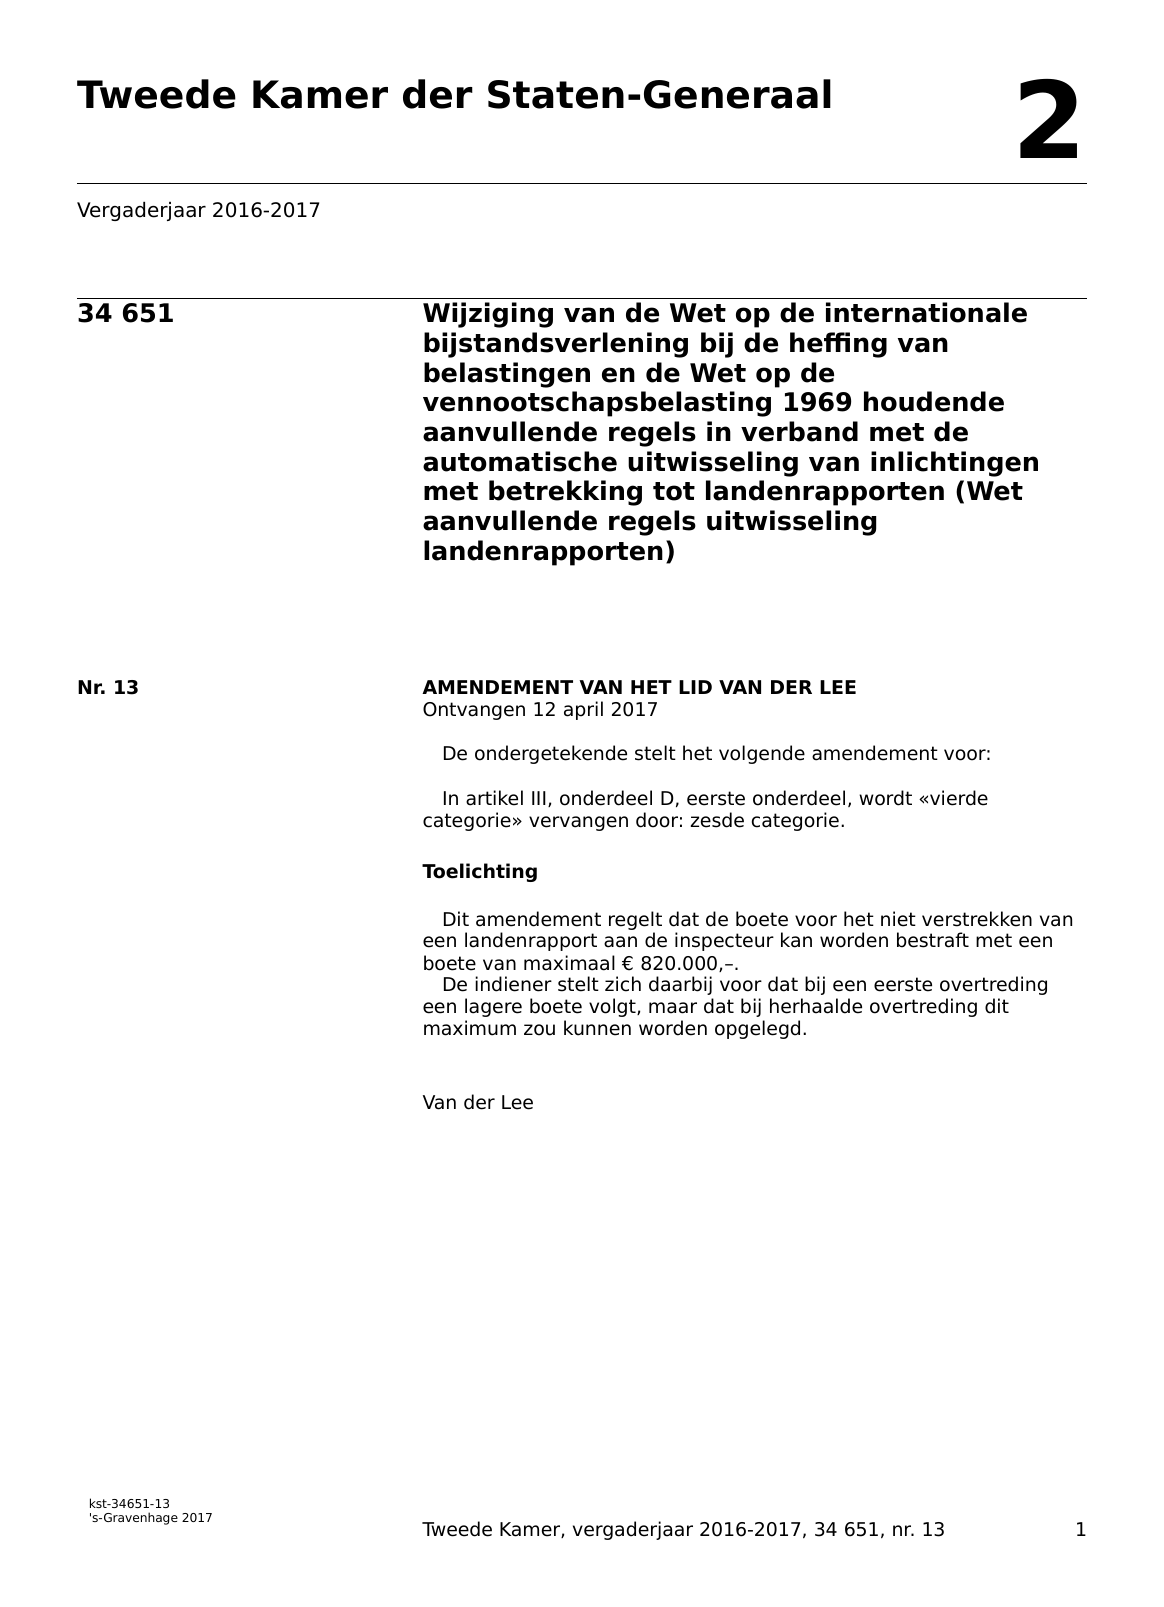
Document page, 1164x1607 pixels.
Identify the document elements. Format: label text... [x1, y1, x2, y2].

table_header 2 [886, 59, 1087, 183]
subtitle 34 651 Wijziging van de Wet op de internationale bijstandsverlening bij de heffing van belastingen en de Wet op de vennootschapsbelasting 1969 houdende aanvullende regels in verband met de automatische uitwisseling van inlichtingen met betrekking tot landenrapporten (Wet aanvullende regels uitwisseling landenrapporten) [77, 299, 1087, 566]
text kst-34651-13 [88, 1497, 323, 1511]
text Dit amendement regelt dat de boete voor het niet verstrekken van een landenrapport aan de inspecteur kan worden bestraft met een boete van maximaal € 820.000,–. [422, 908, 1087, 974]
subtitle Toelichting [422, 861, 1087, 883]
subtitle Nr. 13 AMENDEMENT VAN HET LID VAN DER LEE [77, 677, 1087, 699]
table_cell Vergaderjaar 2016-2017 [77, 184, 1087, 298]
table_header Tweede Kamer der Staten-Generaal [77, 59, 886, 183]
text Van der Lee [422, 1070, 1087, 1114]
text 's-Gravenhage 2017 [88, 1511, 323, 1525]
text De indiener stelt zich daarbij voor dat bij een eerste overtreding een lagere boete volgt, maar dat bij herhaalde overtreding dit maximum zou kunnen worden opgelegd. [422, 974, 1087, 1040]
text In artikel III, onderdeel D, eerste onderdeel, wordt «vierde categorie» vervangen door: zesde categorie. [422, 787, 1087, 831]
text Ontvangen 12 april 2017 [422, 699, 1087, 721]
text De ondergetekende stelt het volgende amendement voor: [422, 743, 1087, 765]
